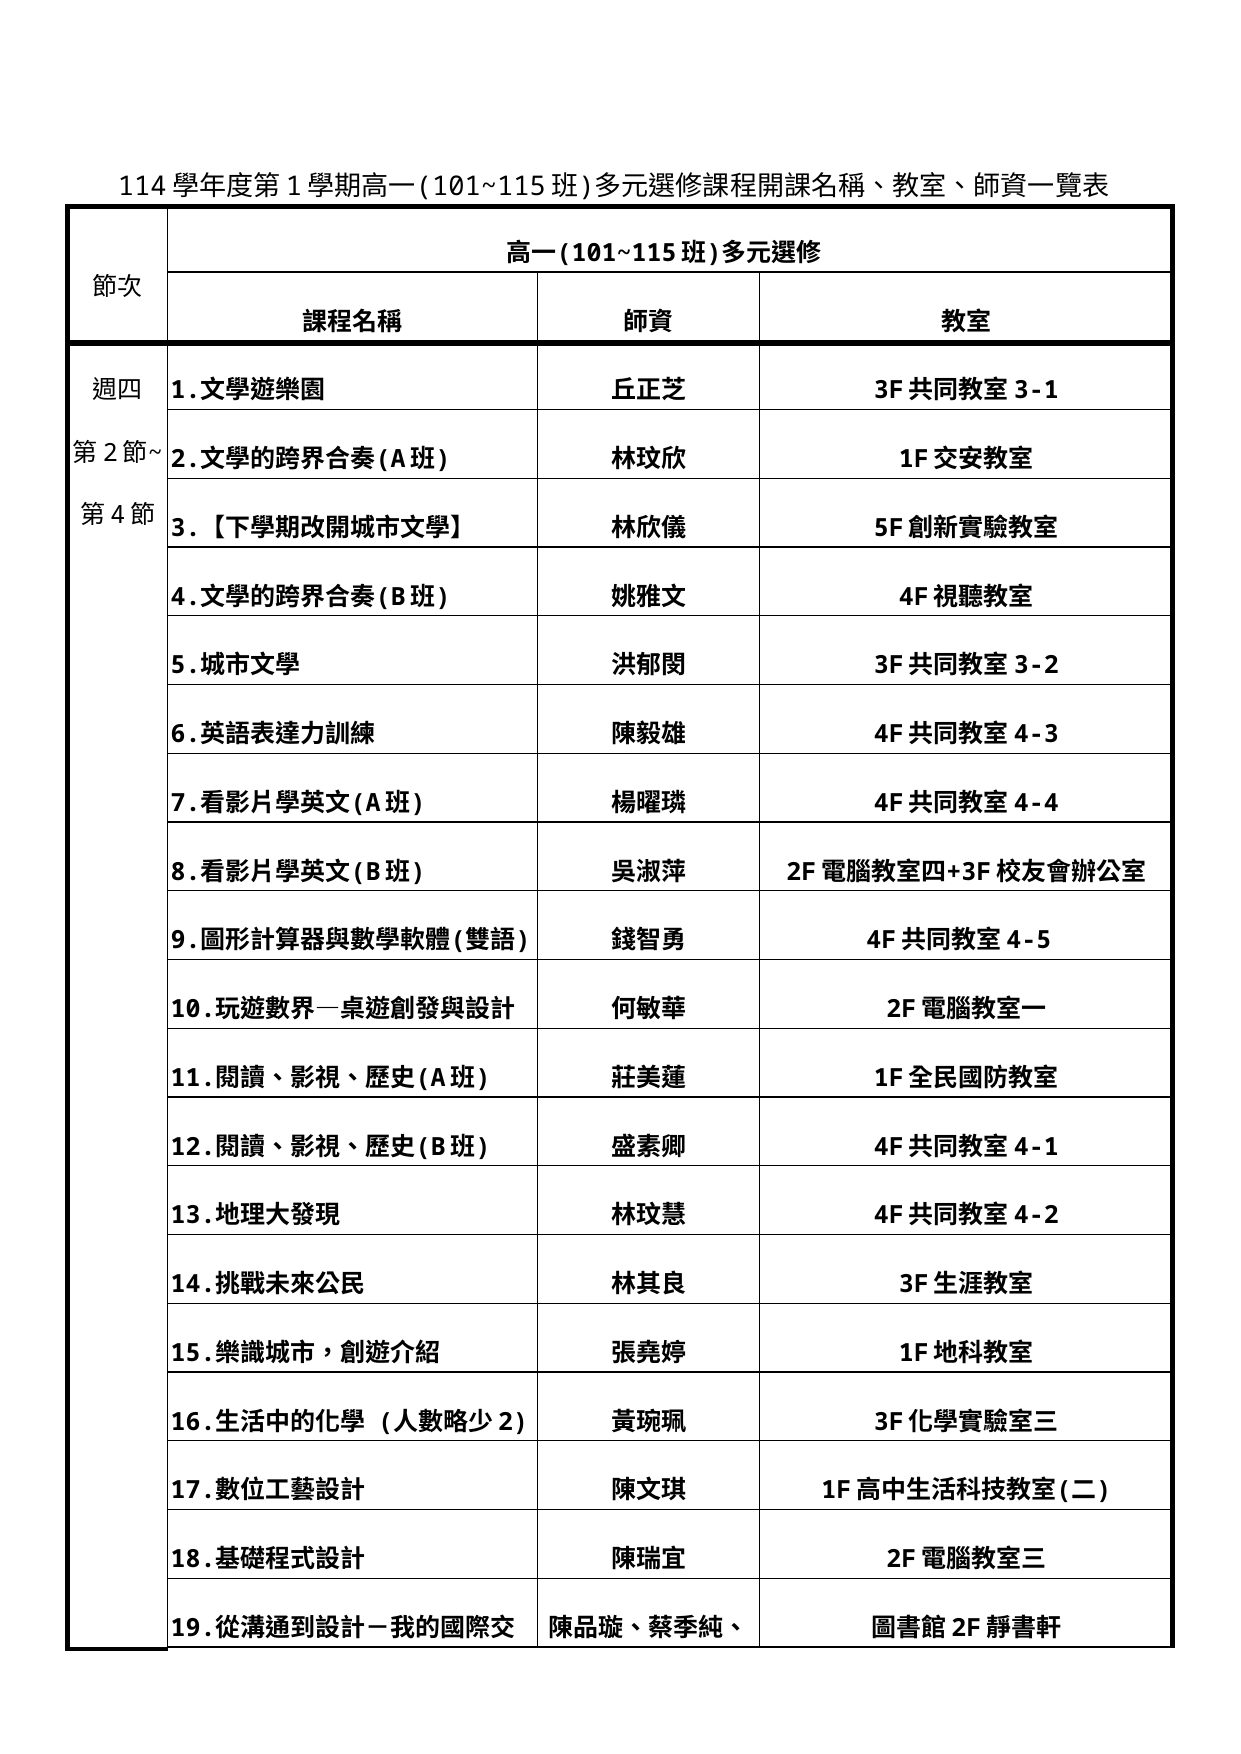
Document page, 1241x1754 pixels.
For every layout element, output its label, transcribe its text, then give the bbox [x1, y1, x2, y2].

table_cell 洪郁閔 [538, 616, 759, 684]
table_cell 楊曜璘 [538, 754, 759, 821]
table_cell 4F共同教室4-1 [760, 1098, 1170, 1165]
table_cell 4F視聽教室 [760, 548, 1170, 615]
table_cell 13.地理大發現 [168, 1166, 537, 1234]
table_cell 2F電腦教室四+3F校友會辦公室 [760, 823, 1170, 890]
table_cell 姚雅文 [538, 548, 759, 615]
table_cell 19.從溝通到設計－我的國際交 [168, 1579, 537, 1646]
table_cell 3.【下學期改開城市文學】 [168, 479, 537, 546]
table_cell 1F全民國防教室 [760, 1029, 1170, 1096]
table_cell 15.樂識城市，創遊介紹 [168, 1304, 537, 1371]
table_cell 5F創新實驗教室 [760, 479, 1170, 546]
table_cell 1F高中生活科技教室(二) [760, 1441, 1170, 1509]
table_cell 4.文學的跨界合奏(B班) [168, 548, 537, 615]
table_cell 11.閱讀、影視、歷史(A班) [168, 1029, 537, 1096]
table_cell 18.基礎程式設計 [168, 1510, 537, 1578]
table_cell 張堯婷 [538, 1304, 759, 1371]
table_cell 盛素卿 [538, 1098, 759, 1165]
table_cell 7.看影片學英文(A班) [168, 754, 537, 821]
table_cell 林其良 [538, 1235, 759, 1303]
table_cell 陳毅雄 [538, 685, 759, 753]
table_cell 3F生涯教室 [760, 1235, 1170, 1303]
table_cell 4F共同教室4-5 [760, 891, 1170, 959]
table_cell 14.挑戰未來公民 [168, 1235, 537, 1303]
table_cell 圖書館2F靜書軒 [760, 1579, 1170, 1646]
table_cell 錢智勇 [538, 891, 759, 959]
table_cell 10.玩遊數界—桌遊創發與設計 [168, 960, 537, 1028]
table_cell 17.數位工藝設計 [168, 1441, 537, 1509]
table_cell 9.圖形計算器與數學軟體(雙語) [168, 891, 537, 959]
table_cell 吳淑萍 [538, 823, 759, 890]
table_cell 2F電腦教室一 [760, 960, 1170, 1028]
table_cell 1F地科教室 [760, 1304, 1170, 1371]
table_cell 4F共同教室4-2 [760, 1166, 1170, 1234]
table_cell 林玟欣 [538, 410, 759, 478]
table_cell 8.看影片學英文(B班) [168, 823, 537, 890]
table_header 高一(101~115班)多元選修 [168, 209, 1170, 271]
table_cell 丘正芝 [538, 346, 759, 409]
table_cell 3F共同教室3-2 [760, 616, 1170, 684]
table_cell 3F化學實驗室三 [760, 1373, 1170, 1440]
table_cell 週四 第2節~ 第4節 [70, 346, 167, 1646]
table_cell 黃琬珮 [538, 1373, 759, 1440]
table_header 節次 [70, 209, 167, 340]
table_cell 課程名稱 [168, 273, 537, 340]
table_cell 1.文學遊樂園 [168, 346, 537, 409]
table_cell 師資 [538, 273, 759, 340]
table_cell 6.英語表達力訓練 [168, 685, 537, 753]
table_cell 陳文琪 [538, 1441, 759, 1509]
text 114學年度第1學期高一(101~115班)多元選修課程開課名稱、教室、師資一覽表 [106, 142, 1134, 204]
table_cell 4F共同教室4-3 [760, 685, 1170, 753]
table_cell 陳品璇、蔡季純、 [538, 1579, 759, 1646]
table_cell 4F共同教室4-4 [760, 754, 1170, 821]
table_cell 何敏華 [538, 960, 759, 1028]
table_cell 林玟慧 [538, 1166, 759, 1234]
table_cell 16.生活中的化學 (人數略少2) [168, 1373, 537, 1440]
table_cell 1F交安教室 [760, 410, 1170, 478]
table_cell 2F電腦教室三 [760, 1510, 1170, 1578]
table_cell 12.閱讀、影視、歷史(B班) [168, 1098, 537, 1165]
table_cell 教室 [760, 273, 1170, 340]
table_cell 陳瑞宜 [538, 1510, 759, 1578]
table_cell 2.文學的跨界合奏(A班) [168, 410, 537, 478]
table_cell 莊美蓮 [538, 1029, 759, 1096]
table_cell 林欣儀 [538, 479, 759, 546]
table_cell 5.城市文學 [168, 616, 537, 684]
table_cell 3F共同教室3-1 [760, 346, 1170, 409]
